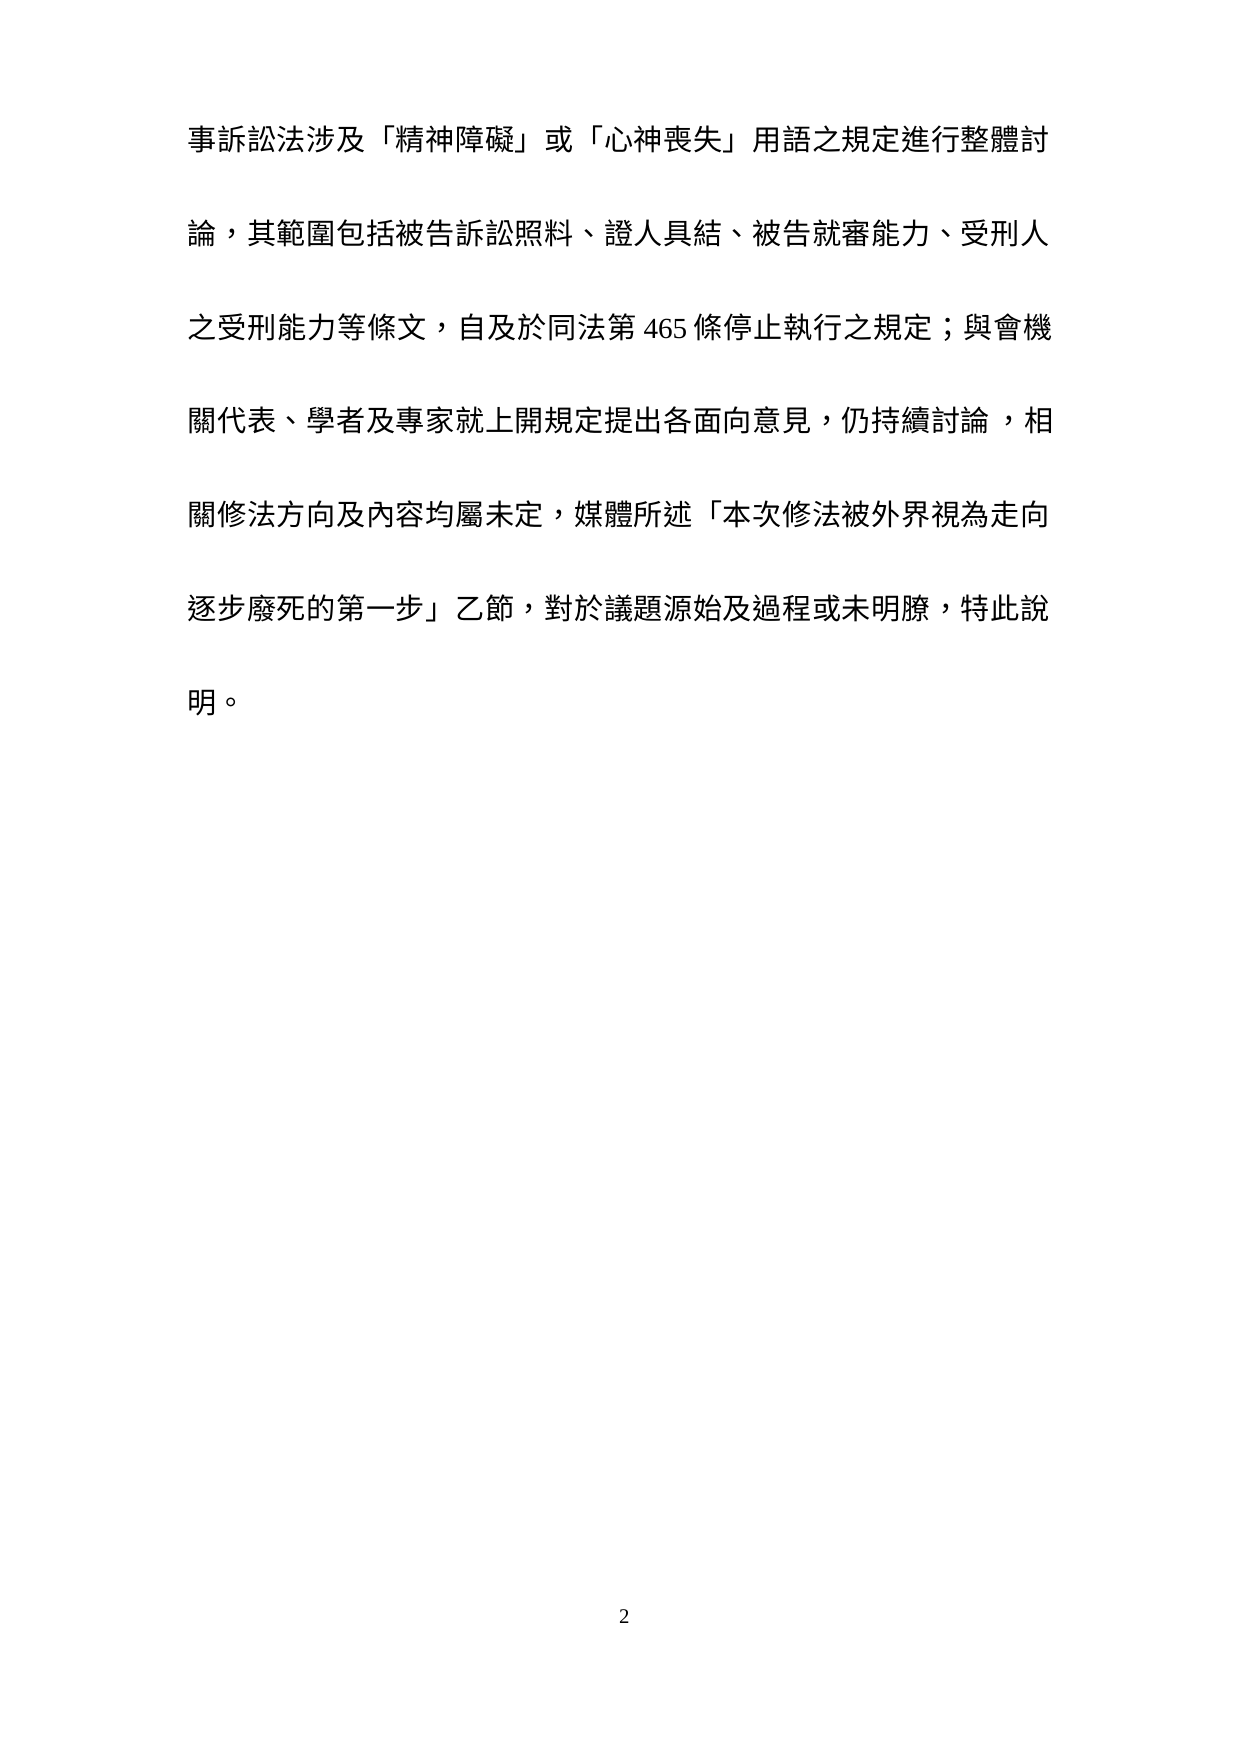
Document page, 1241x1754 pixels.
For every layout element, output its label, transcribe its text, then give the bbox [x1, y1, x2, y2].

text 事訴訟法涉及「精神障礙」或「心神喪失」用語之規定進行整體討論，其範圍包括被告訴訟照料、證人具結、被告就審能力、受刑人之受刑能力等條文，自及於同法第465條停止執行之規定；與會機關代表、學者及專家就上開規定提出各面向意見，仍持續討論，相關修法方向及內容均屬未定，媒體所述「本次修法被外界視為走向逐步廢死的第一步」乙節，對於議題源始及過程或未明膫，特此說明。 [187, 96, 1053, 721]
